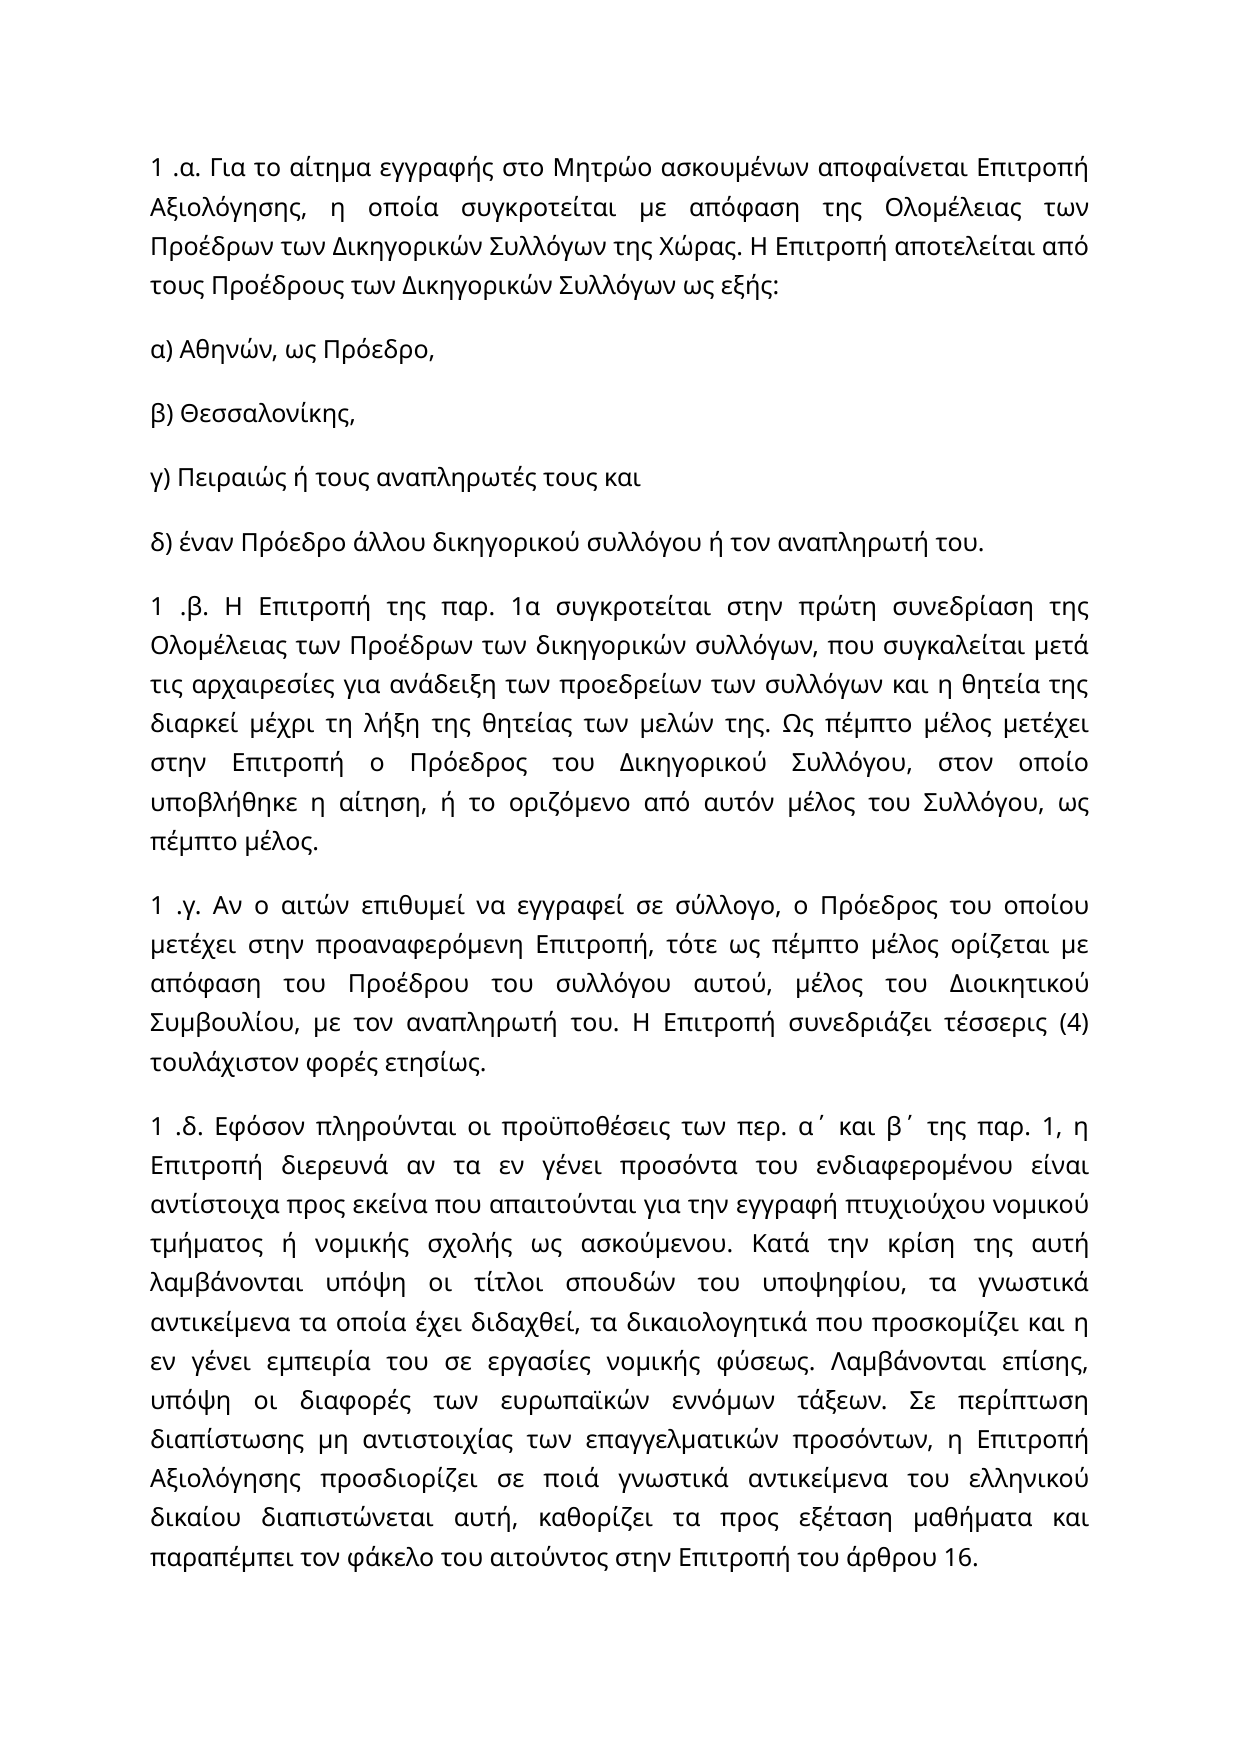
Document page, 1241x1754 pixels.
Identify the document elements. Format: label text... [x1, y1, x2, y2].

text 1 .γ. Αν ο αιτών επιθυμεί να εγγραφεί σε σύλλογο, ο Πρόεδρος του οποίου μετέχει στην προαναφερόμενη Επιτροπή, τότε ως πέμπτο μέλος ορίζεται με απόφαση του Προέδρου του συλλόγου αυτού, μέλος του Διοικητικού Συμβουλίου, με τον αναπληρωτή του. Η Επιτροπή συνεδριάζει τέσσερις (4) τουλάχιστον φορές ετησίως. [150, 887, 1090, 1078]
text γ) Πειραιώς ή τους αναπληρωτές τους και [150, 460, 1090, 494]
text 1 .β. Η Επιτροπή της παρ. 1α συγκροτείται στην πρώτη συνεδρίαση της Ολομέλειας των Προέδρων των δικηγορικών συλλόγων, που συγκαλείται μετά τις αρχαιρεσίες για ανάδειξη των προεδρείων των συλλόγων και η θητεία της διαρκεί μέχρι τη λήξη της θητείας των μελών της. Ως πέμπτο μέλος μετέχει στην Επιτροπή ο Πρόεδρος του Δικηγορικού Συλλόγου, στον οποίο υποβλήθηκε η αίτηση, ή το οριζόμενο από αυτόν μέλος του Συλλόγου, ως πέμπτο μέλος. [150, 588, 1090, 857]
text δ) έναν Πρόεδρο άλλου δικηγορικού συλλόγου ή τον αναπληρωτή του. [150, 524, 1090, 558]
text α) Αθηνών, ως Πρόεδρο, [150, 332, 1090, 366]
text 1 .α. Για το αίτημα εγγραφής στο Μητρώο ασκουμένων αποφαίνεται Επιτροπή Αξιολόγησης, η οποία συγκροτείται με απόφαση της Ολομέλειας των Προέδρων των Δικηγορικών Συλλόγων της Χώρας. Η Επιτροπή αποτελείται από τους Προέδρους των Δικηγορικών Συλλόγων ως εξής: [150, 150, 1090, 302]
text β) Θεσσαλονίκης, [150, 396, 1090, 430]
text 1 .δ. Εφόσον πληρούνται οι προϋποθέσεις των περ. α΄ και β΄ της παρ. 1, η Επιτροπή διερευνά αν τα εν γένει προσόντα του ενδιαφερομένου είναι αντίστοιχα προς εκείνα που απαιτούνται για την εγγραφή πτυχιούχου νομικού τμήματος ή νομικής σχολής ως ασκούμενου. Κατά την κρίση της αυτή λαμβάνονται υπόψη οι τίτλοι σπουδών του υποψηφίου, τα γνωστικά αντικείμενα τα οποία έχει διδαχθεί, τα δικαιολογητικά που προσκομίζει και η εν γένει εμπειρία του σε εργασίες νομικής φύσεως. Λαμβάνονται επίσης, υπόψη οι διαφορές των ευρωπαϊκών εννόμων τάξεων. Σε περίπτωση διαπίστωσης μη αντιστοιχίας των επαγγελματικών προσόντων, η Επιτροπή Αξιολόγησης προσδιορίζει σε ποιά γνωστικά αντικείμενα του ελληνικού δικαίου διαπιστώνεται αυτή, καθορίζει τα προς εξέταση μαθήματα και παραπέμπει τον φάκελο του αιτούντος στην Επιτροπή του άρθρου 16. [150, 1108, 1090, 1573]
